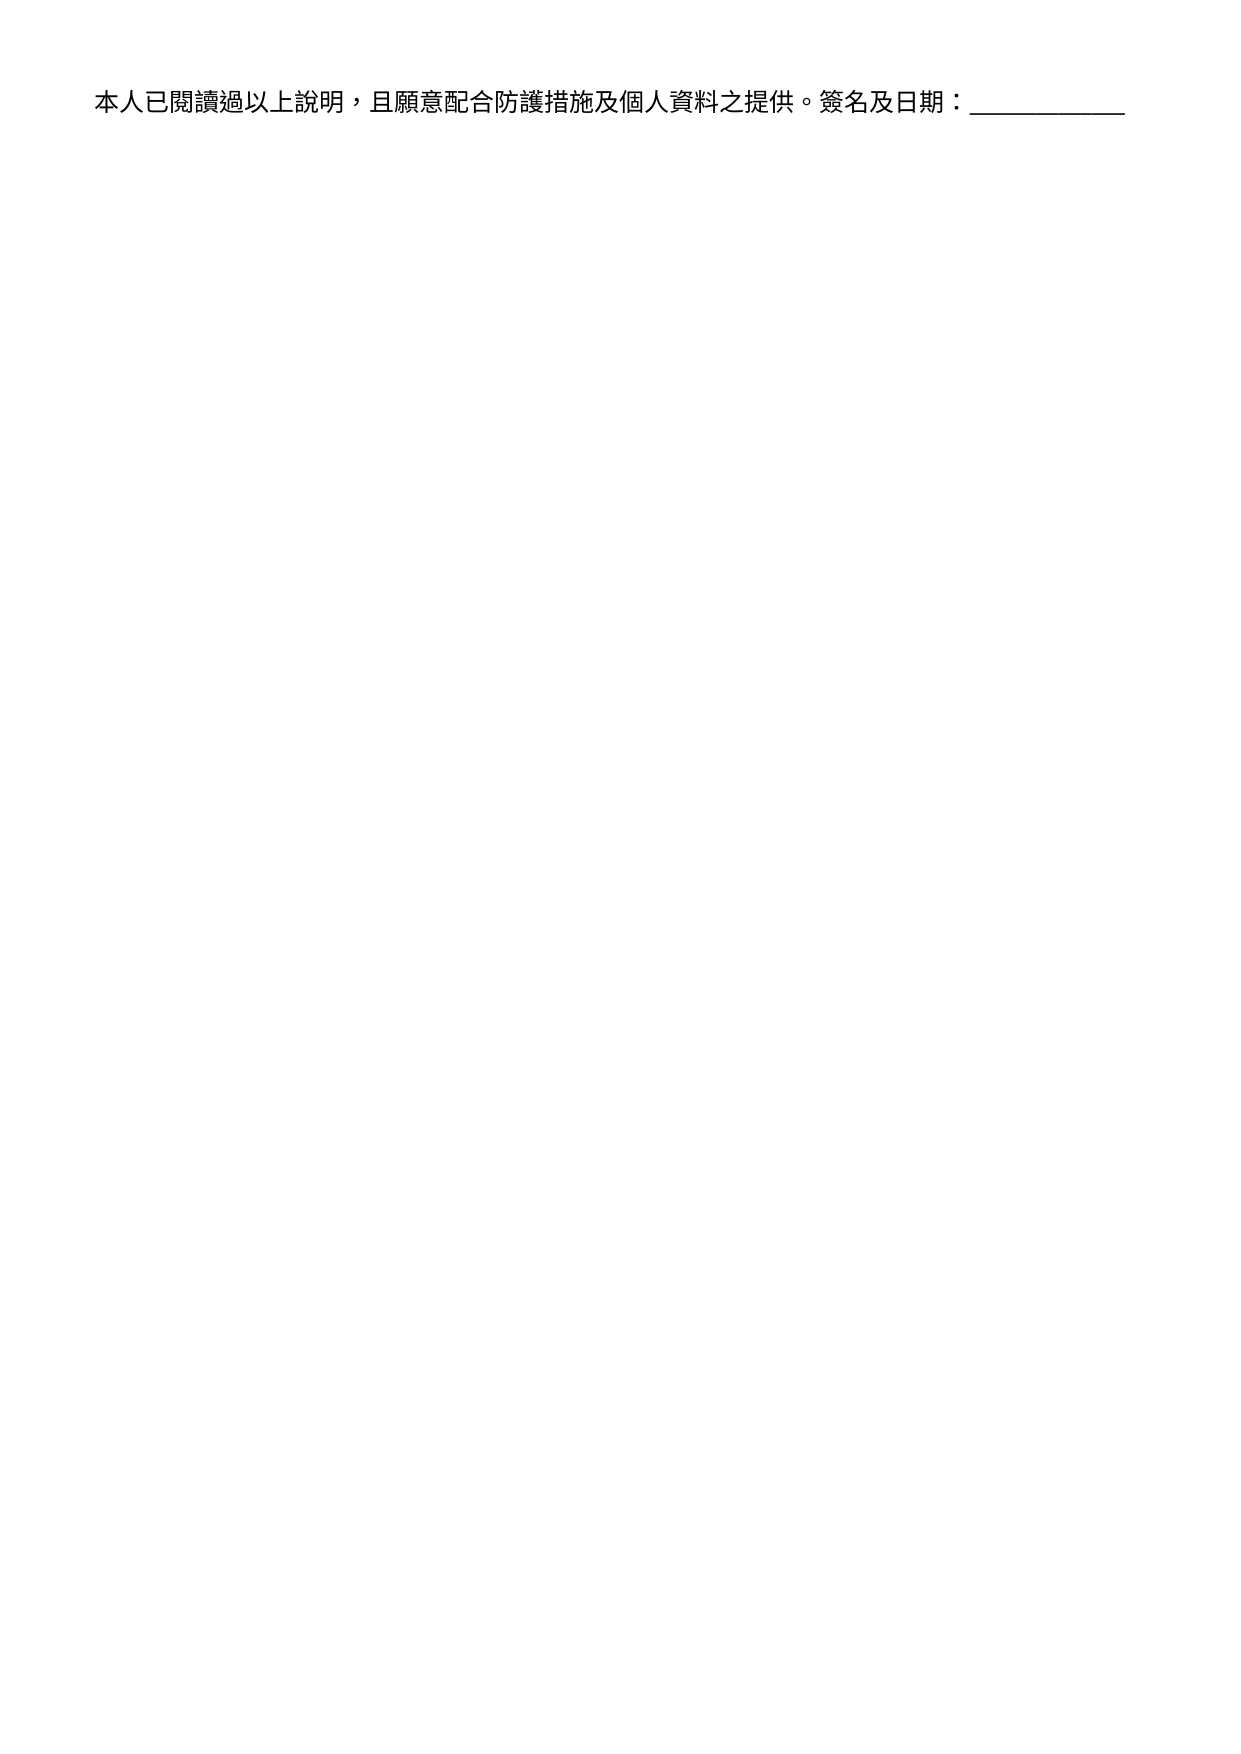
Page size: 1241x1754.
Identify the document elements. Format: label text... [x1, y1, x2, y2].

text 本人已閱讀過以上說明，且願意配合防護措施及個人資料之提供。簽名及日期：______________ [94, 88, 1146, 118]
